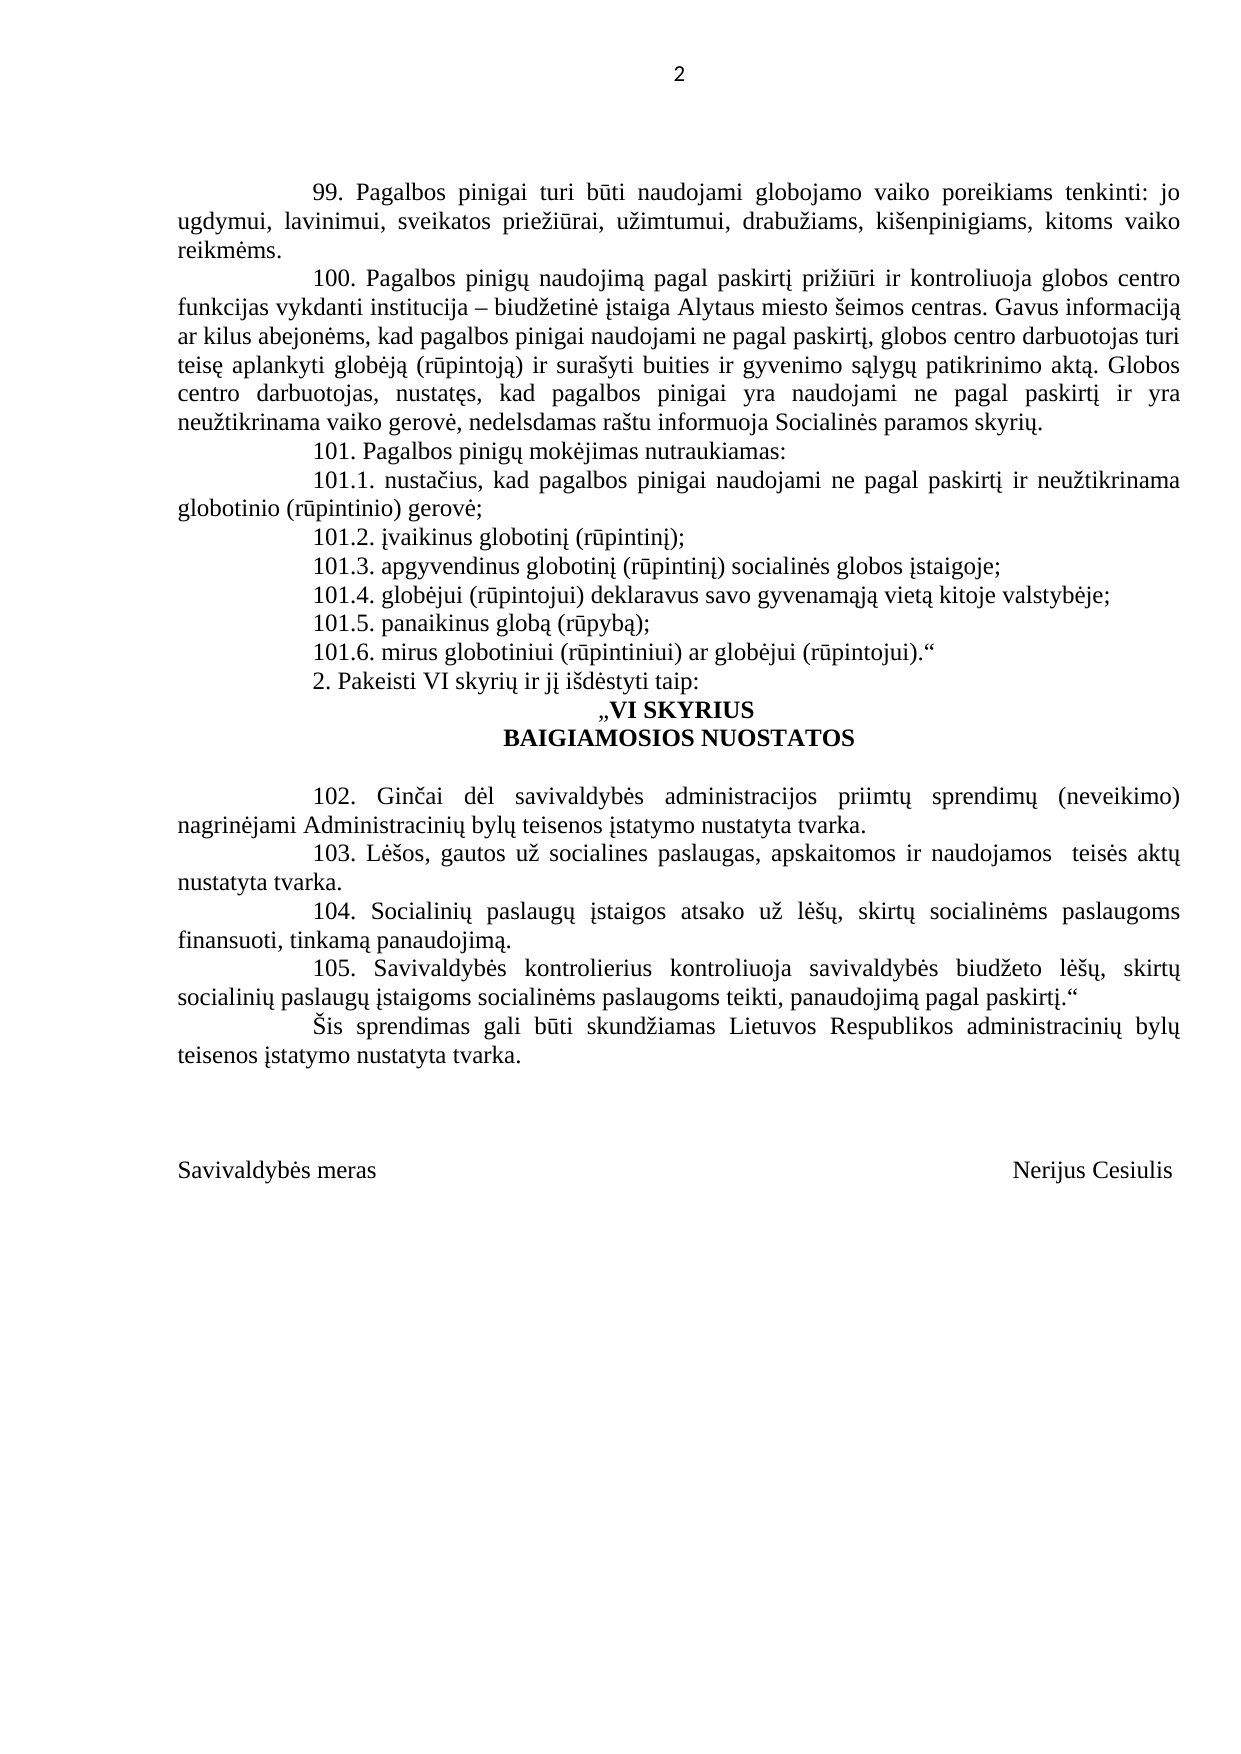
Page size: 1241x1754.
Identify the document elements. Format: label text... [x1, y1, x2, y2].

text 103. Lėšos, gautos už socialines paslaugas, apskaitomos ir naudojamos teisės aktų nustatyta tvarka. [177, 838, 1181, 896]
text 101.5. panaikinus globą (rūpybą); [177, 608, 1181, 637]
text 104. Socialinių paslaugų įstaigos atsako už lėšų, skirtų socialinėms paslaugoms finansuoti, tinkamą panaudojimą. [177, 896, 1181, 953]
text „VI SKYRIUS [177, 695, 1181, 723]
text 101. Pagalbos pinigų mokėjimas nutraukiamas: [177, 436, 1181, 465]
text Savivaldybės meras Nerijus Cesiulis [177, 1155, 1181, 1183]
text 2. Pakeisti VI skyrių ir jį išdėstyti taip: [177, 666, 1181, 695]
text 101.3. apgyvendinus globotinį (rūpintinį) socialinės globos įstaigoje; [177, 551, 1181, 580]
text Šis sprendimas gali būti skundžiamas Lietuvos Respublikos administracinių bylų teisenos įstatymo nustatyta tvarka. [177, 1011, 1181, 1068]
text 101.6. mirus globotiniui (rūpintiniui) ar globėjui (rūpintojui).“ [177, 637, 1181, 666]
text 100. Pagalbos pinigų naudojimą pagal paskirtį prižiūri ir kontroliuoja globos centro funkcijas vykdanti institucija – biudžetinė įstaiga Alytaus miesto šeimos centras. Gavus informaciją ar kilus abejonėms, kad pagalbos pinigai naudojami ne pagal paskirtį, globos centro darbuotojas turi teisę aplankyti globėją (rūpintoją) ir surašyti buities ir gyvenimo sąlygų patikrinimo aktą. Globos centro darbuotojas, nustatęs, kad pagalbos pinigai yra naudojami ne pagal paskirtį ir yra neužtikrinama vaiko gerovė, nedelsdamas raštu informuoja Socialinės paramos skyrių. [177, 263, 1181, 436]
text 101.1. nustačius, kad pagalbos pinigai naudojami ne pagal paskirtį ir neužtikrinama globotinio (rūpintinio) gerovė; [177, 465, 1181, 522]
text 101.4. globėjui (rūpintojui) deklaravus savo gyvenamąją vietą kitoje valstybėje; [177, 580, 1181, 608]
text 102. Ginčai dėl savivaldybės administracijos priimtų sprendimų (neveikimo) nagrinėjami Administracinių bylų teisenos įstatymo nustatyta tvarka. [177, 781, 1181, 838]
text 99. Pagalbos pinigai turi būti naudojami globojamo vaiko poreikiams tenkinti: jo ugdymui, lavinimui, sveikatos priežiūrai, užimtumui, drabužiams, kišenpinigiams, kitoms vaiko reikmėms. [177, 177, 1181, 263]
text BAIGIAMOSIOS NUOSTATOS [177, 723, 1181, 752]
text 105. Savivaldybės kontrolierius kontroliuoja savivaldybės biudžeto lėšų, skirtų socialinių paslaugų įstaigoms socialinėms paslaugoms teikti, panaudojimą pagal paskirtį.“ [177, 953, 1181, 1011]
text 101.2. įvaikinus globotinį (rūpintinį); [177, 522, 1181, 551]
